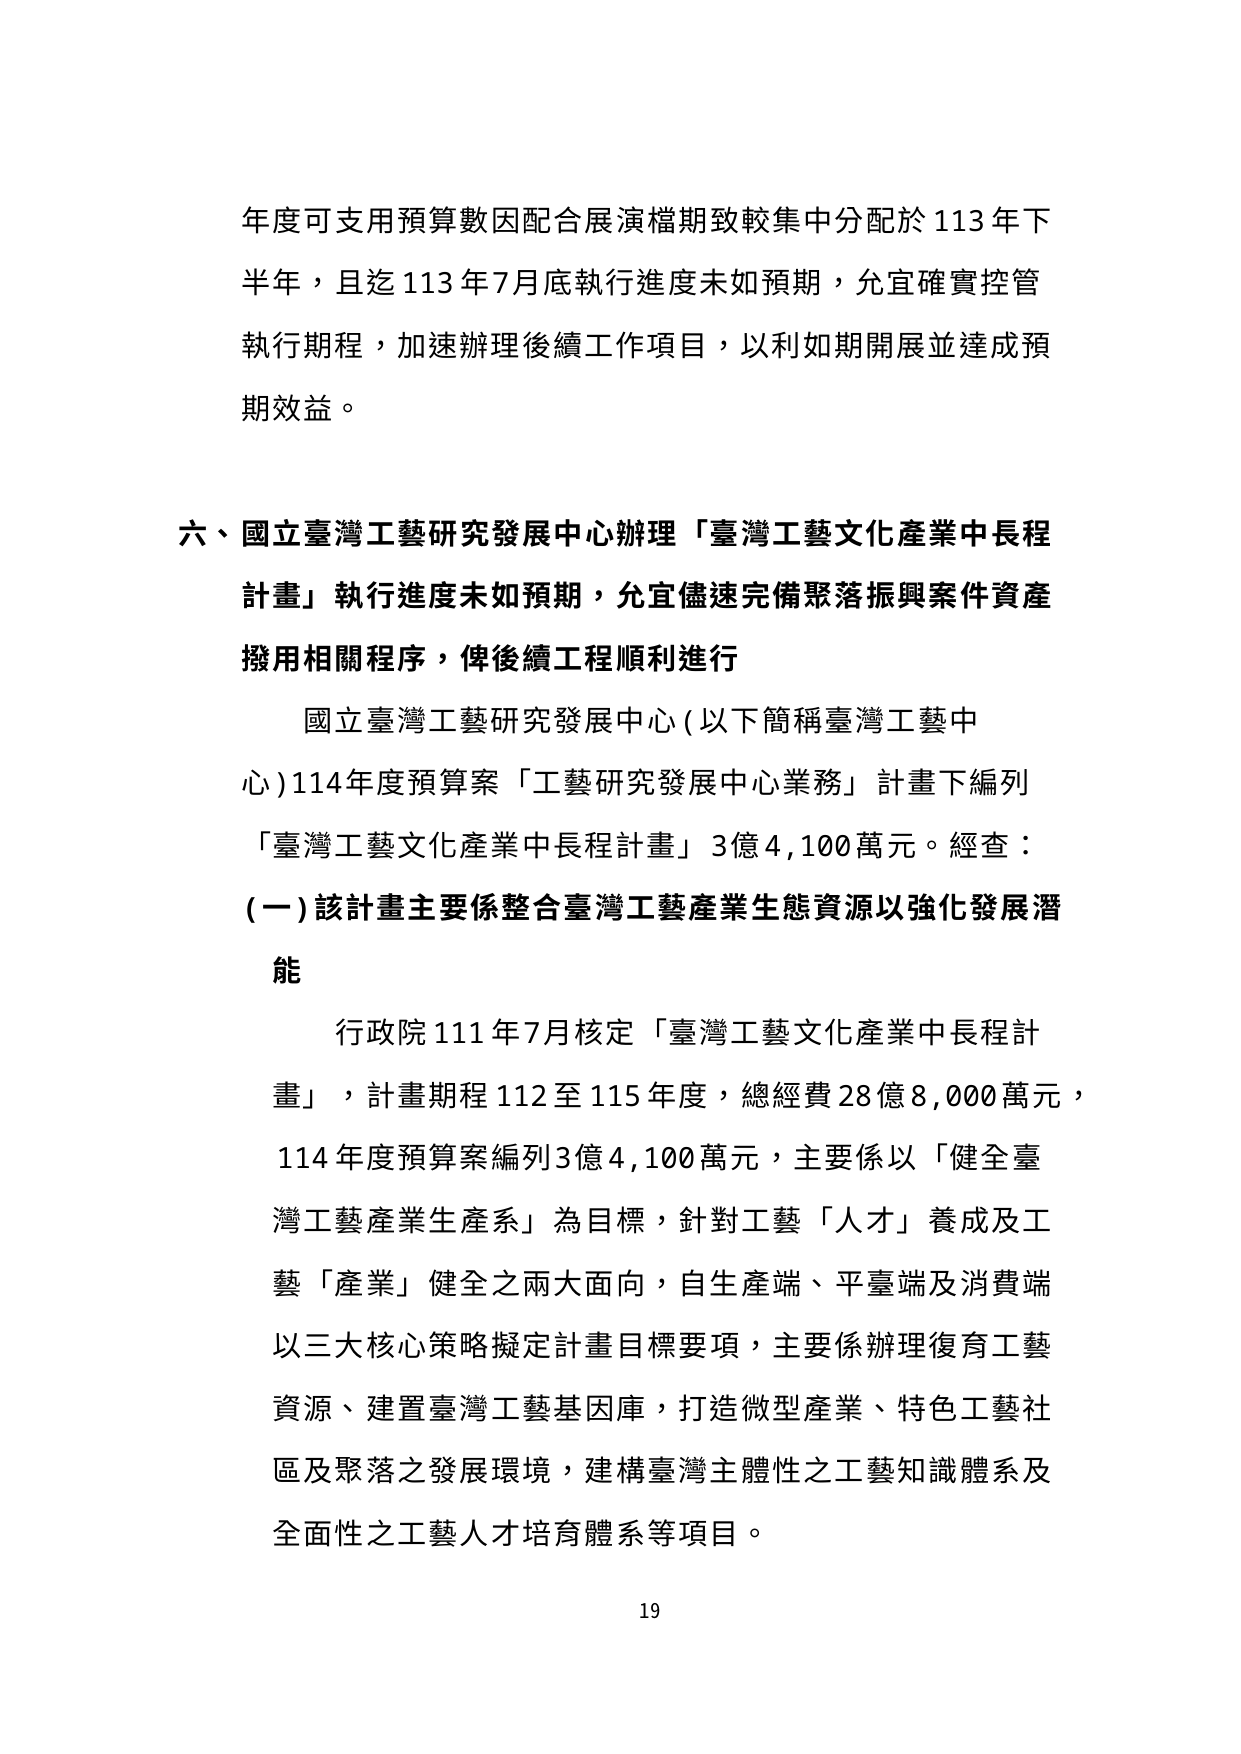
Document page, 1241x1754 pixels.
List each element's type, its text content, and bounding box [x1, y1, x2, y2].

text 行政院111年7月核定「臺灣工藝文化產業中長程計畫」，計畫期程112至115年度，總經費28億8,000萬元，114年度預算案編列3億4,100萬元，主要係以「健全臺灣工藝產業生產系」為目標，針對工藝「人才」養成及工藝「產業」健全之兩大面向，自生產端、平臺端及消費端以三大核心策略擬定計畫目標要項，主要係辦理復育工藝資源、建置臺灣工藝基因庫，打造微型產業、特色工藝社區及聚落之發展環境，建構臺灣主體性之工藝知識體系及全面性之工藝人才培育體系等項目。 [266, 990, 1063, 1552]
text 國立臺灣工藝研究發展中心(以下簡稱臺灣工藝中心)114年度預算案「工藝研究發展中心業務」計畫下編列「臺灣工藝文化產業中長程計畫」3億4,100萬元。經查： [236, 677, 1063, 865]
text 六、國立臺灣工藝研究發展中心辦理「臺灣工藝文化產業中長程計畫」執行進度未如預期，允宜儘速完備聚落振興案件資產撥用相關程序，俾後續工程順利進行 [177, 490, 1063, 677]
text (一)該計畫主要係整合臺灣工藝產業生態資源以強化發展潛能 [236, 865, 1063, 990]
text 年度可支用預算數因配合展演檔期致較集中分配於113年下半年，且迄113年7月底執行進度未如預期，允宜確實控管執行期程，加速辦理後續工作項目，以利如期開展並達成預期效益。 [236, 177, 1063, 427]
